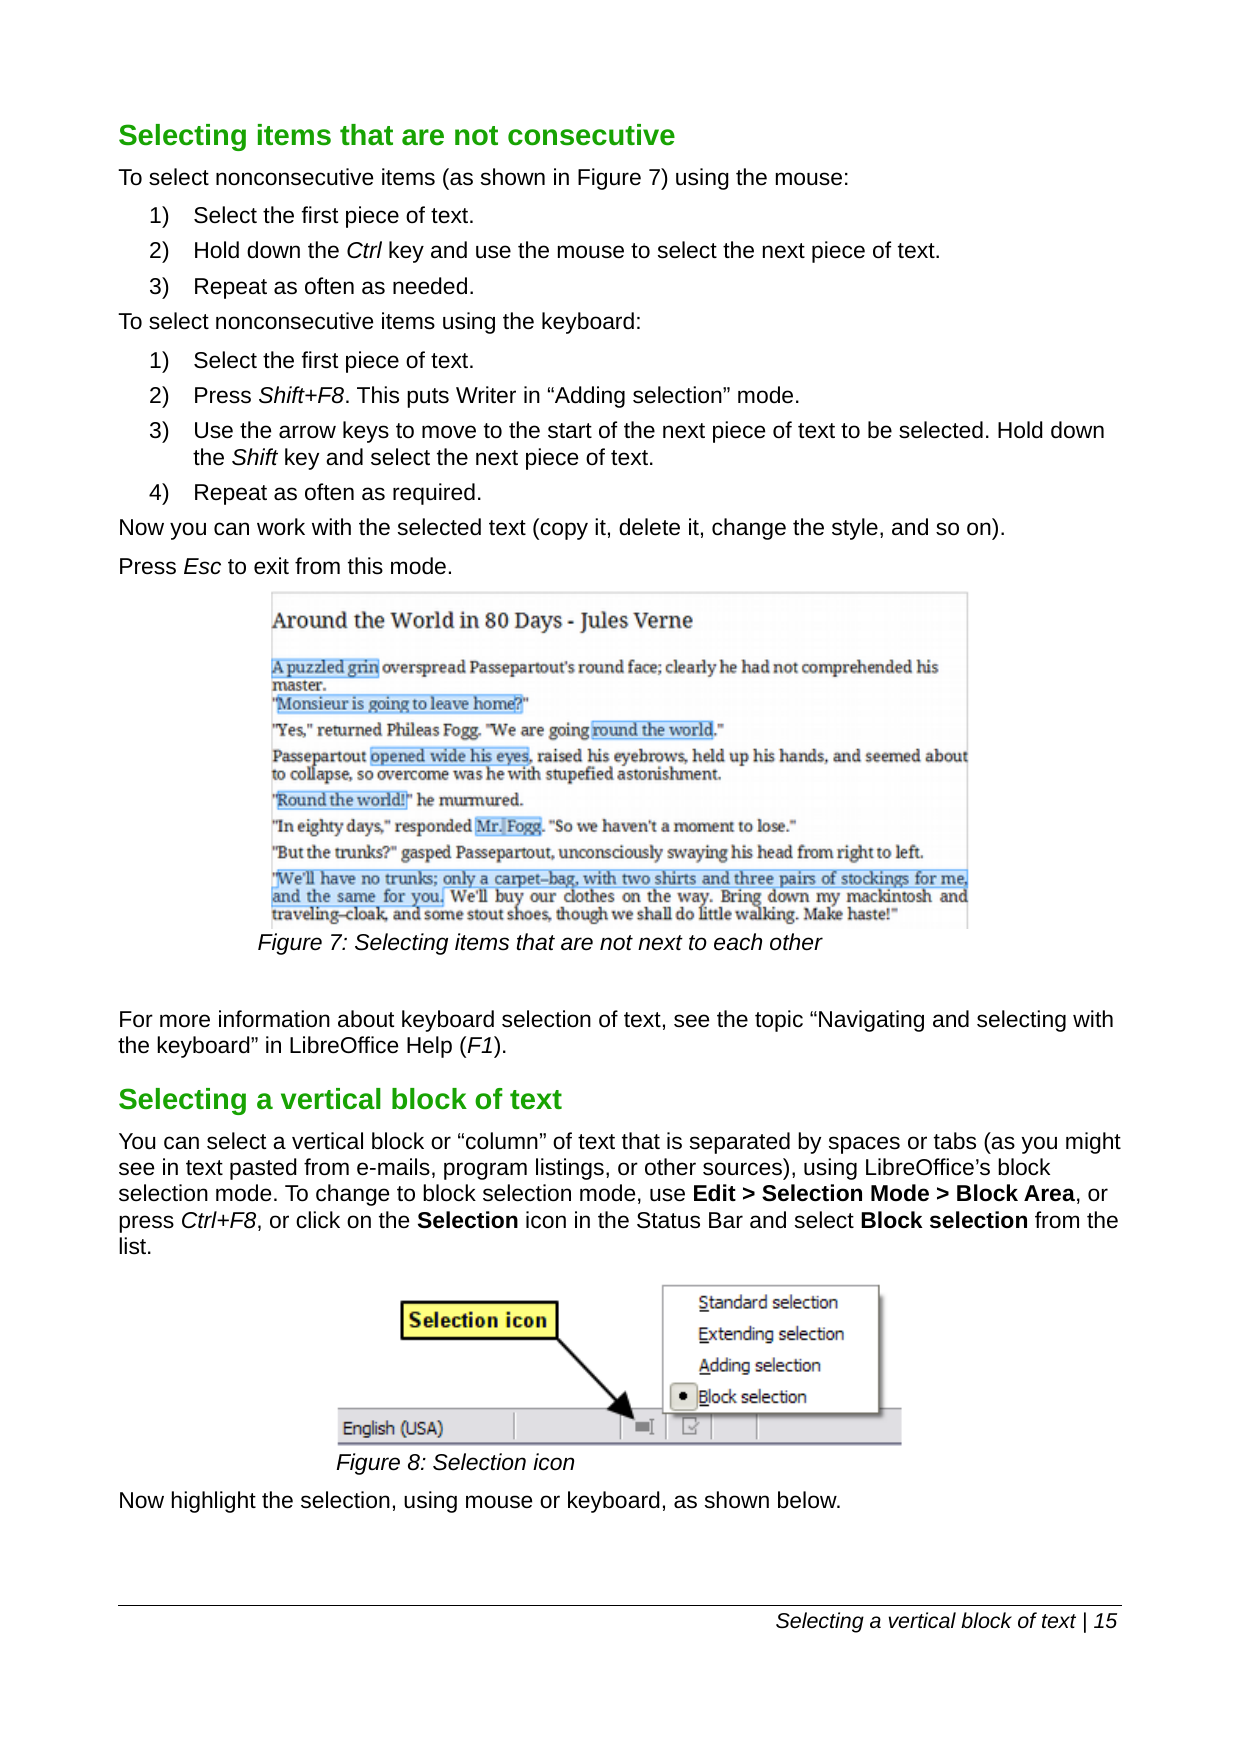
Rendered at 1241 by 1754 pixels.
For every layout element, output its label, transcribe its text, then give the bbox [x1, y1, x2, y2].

text Figure 7: Selecting items that are not next to each other [257, 592, 983, 955]
text You can select a vertical block or “column” of text that is separated by spaces or tabs (as you might see in text pasted from e-mails, program listings, or other sources), using LibreOffice’s block selection mode. To change to block selection mode, use Edit > Selection Mode > Block Area, or press Ctrl+F8, or click on the Selection icon in the Status Bar and select Block selection from the list. [118, 1128, 1122, 1259]
text For more information about keyboard selection of text, see the topic “Navigating and selecting with the keyboard” in LibreOffice Help (F1). [118, 1006, 1122, 1059]
text To select nonconsecutive items (as shown in Figure 7) using the mouse: [118, 163, 1122, 190]
list Select the first piece of text. [169, 202, 1122, 229]
subtitle Selecting a vertical block of text [118, 1082, 1122, 1116]
picture [271, 591, 970, 929]
list Hold down the Ctrl key and use the mouse to select the next piece of text. [169, 237, 1122, 264]
text To select nonconsecutive items using the keyboard: [118, 308, 1122, 334]
text Figure 8: Selection icon [336, 1449, 904, 1475]
text Now you can work with the selected text (copy it, delete it, change the style, and so on). [118, 514, 1122, 540]
subtitle Selecting items that are not consecutive [118, 118, 1122, 152]
list Use the arrow keys to move to the start of the next piece of text to be selected. Hold down the Shift key and select the next piece of text. [169, 417, 1122, 470]
list Repeat as often as required. [169, 479, 1122, 505]
list Press Shift+F8. This puts Writer in “Adding selection” mode. [169, 382, 1122, 408]
list Select the first piece of text. [169, 347, 1122, 373]
text Press Esc to exit from this mode. [118, 553, 1122, 579]
picture [335, 1271, 905, 1449]
text Now highlight the selection, using mouse or keyboard, as shown below. [118, 1487, 1122, 1513]
list Repeat as often as needed. [169, 273, 1122, 299]
